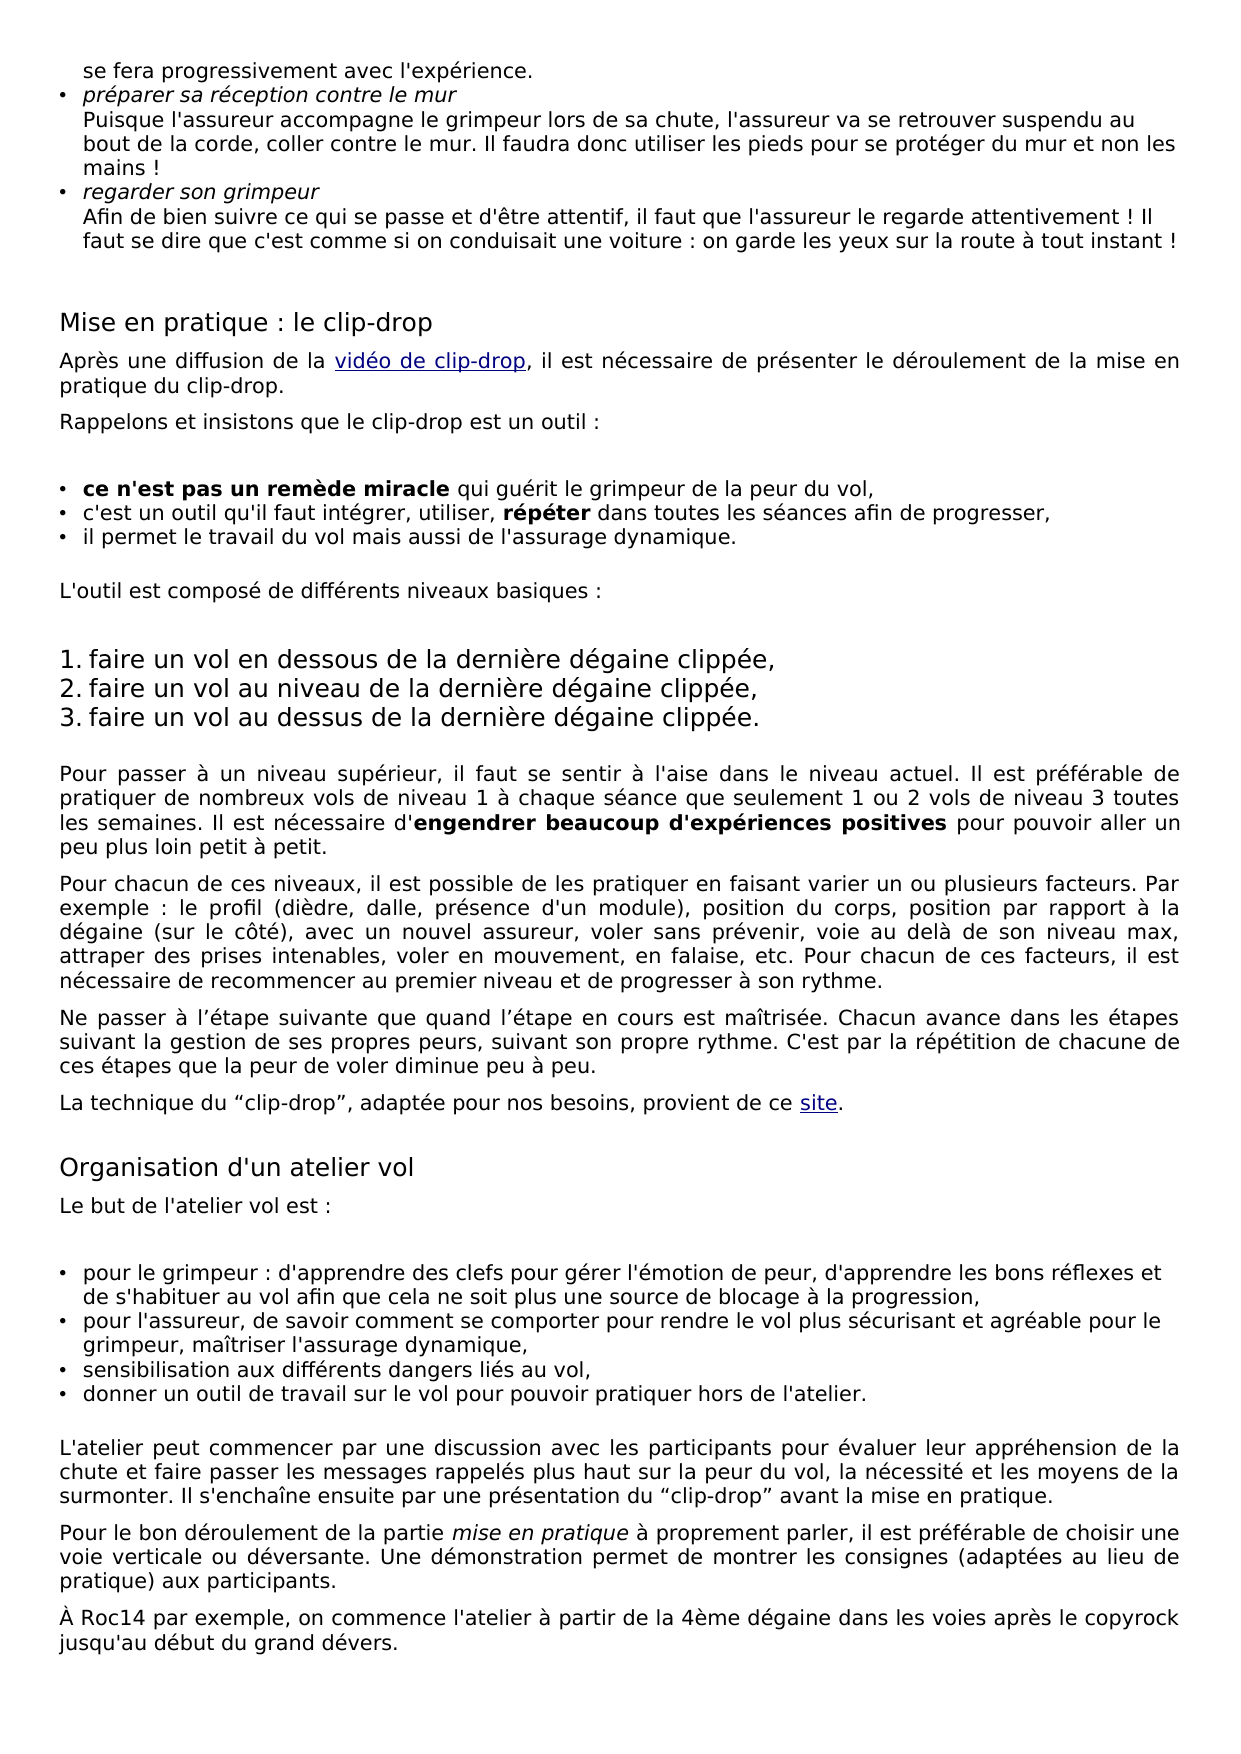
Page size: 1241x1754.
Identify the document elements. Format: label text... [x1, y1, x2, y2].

list pour l'assureur, de savoir comment se comporter pour rendre le vol plus sécurisant et agréable pour le grimpeur, maîtriser l'assurage dynamique, [59, 1309, 1181, 1358]
list se fera progressivement avec l'expérience. [59, 59, 1181, 83]
list faire un vol au dessus de la dernière dégaine clippée. [59, 703, 1181, 733]
text Ne passer à l’étape suivante que quand l’étape en cours est maîtrisée. Chacun avance dans les étapes suivant la gestion de ses propres peurs, suivant son propre rythme. C'est par la répétition de chacune de ces étapes que la peur de voler diminue peu à peu. [59, 1006, 1181, 1078]
list sensibilisation aux différents dangers liés au vol, [59, 1358, 1181, 1382]
text Le but de l'atelier vol est : [59, 1194, 1181, 1219]
text L'atelier peut commencer par une discussion avec les participants pour évaluer leur appréhension de la chute et faire passer les messages rappelés plus haut sur la peur du vol, la nécessité et les moyens de la surmonter. Il s'enchaîne ensuite par une présentation du “clip-drop” avant la mise en pratique. [59, 1436, 1181, 1508]
list faire un vol au niveau de la dernière dégaine clippée, [59, 674, 1181, 703]
list préparer sa réception contre le mur Puisque l'assureur accompagne le grimpeur lors de sa chute, l'assureur va se retrouver suspendu au bout de la corde, coller contre le mur. Il faudra donc utiliser les pieds pour se protéger du mur et non les mains ! [59, 83, 1181, 180]
text Rappelons et insistons que le clip-drop est un outil : [59, 410, 1181, 435]
text Pour chacun de ces niveaux, il est possible de les pratiquer en faisant varier un ou plusieurs facteurs. Par exemple : le profil (dièdre, dalle, présence d'un module), position du corps, position par rapport à la dégaine (sur le côté), avec un nouvel assureur, voler sans prévenir, voie au delà de son niveau max, attraper des prises intenables, voler en mouvement, en falaise, etc. Pour chacun de ces facteurs, il est nécessaire de recommencer au premier niveau et de progresser à son rythme. [59, 872, 1181, 993]
text Pour passer à un niveau supérieur, il faut se sentir à l'aise dans le niveau actuel. Il est préférable de pratiquer de nombreux vols de niveau 1 à chaque séance que seulement 1 ou 2 vols de niveau 3 toutes les semaines. Il est nécessaire d'engendrer beaucoup d'expériences positives pour pouvoir aller un peu plus loin petit à petit. [59, 762, 1181, 859]
list donner un outil de travail sur le vol pour pouvoir pratiquer hors de l'atelier. [59, 1382, 1181, 1406]
text La technique du “clip-drop”, adaptée pour nos besoins, provient de ce site. [59, 1091, 1181, 1115]
list regarder son grimpeur Afin de bien suivre ce qui se passe et d'être attentif, il faut que l'assureur le regarde attentivement ! Il faut se dire que c'est comme si on conduisait une voiture : on garde les yeux sur la route à tout instant ! [59, 180, 1181, 253]
text Pour le bon déroulement de la partie mise en pratique à proprement parler, il est préférable de choisir une voie verticale ou déversante. Une démonstration permet de montrer les consignes (adaptées au lieu de pratique) aux participants. [59, 1521, 1181, 1594]
list ce n'est pas un remède miracle qui guérit le grimpeur de la peur du vol, [59, 477, 1181, 501]
list il permet le travail du vol mais aussi de l'assurage dynamique. [59, 525, 1181, 549]
subtitle Mise en pratique : le clip-drop [59, 308, 1181, 337]
text Après une diffusion de la vidéo de clip-drop, il est nécessaire de présenter le déroulement de la mise en pratique du clip-drop. [59, 349, 1181, 398]
subtitle Organisation d'un atelier vol [59, 1153, 1181, 1182]
text À Roc14 par exemple, on commence l'atelier à partir de la 4ème dégaine dans les voies après le copyrock jusqu'au début du grand dévers. [59, 1606, 1181, 1655]
text L'outil est composé de différents niveaux basiques : [59, 579, 1181, 603]
list c'est un outil qu'il faut intégrer, utiliser, répéter dans toutes les séances afin de progresser, [59, 501, 1181, 525]
list pour le grimpeur : d'apprendre des clefs pour gérer l'émotion de peur, d'apprendre les bons réflexes et de s'habituer au vol afin que cela ne soit plus une source de blocage à la progression, [59, 1261, 1181, 1309]
list faire un vol en dessous de la dernière dégaine clippée, [59, 645, 1181, 674]
